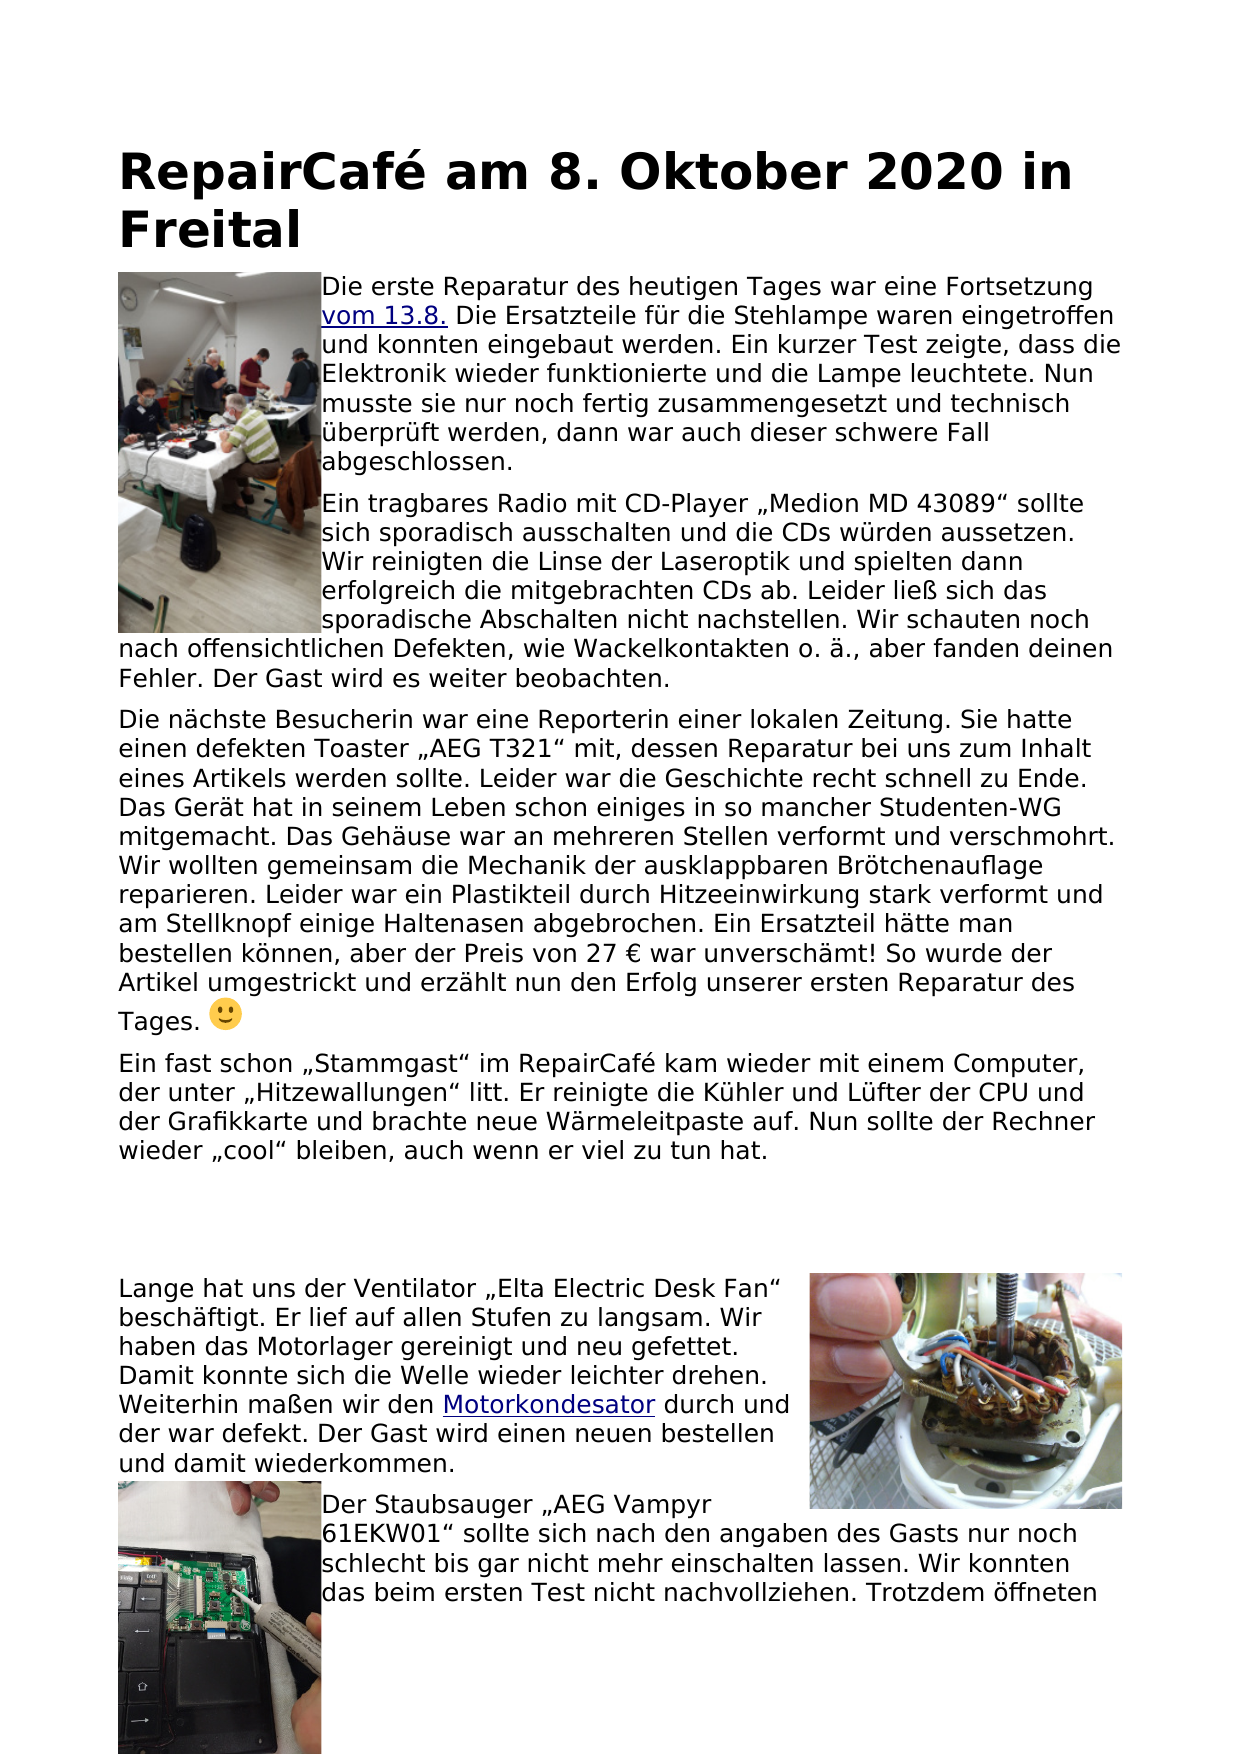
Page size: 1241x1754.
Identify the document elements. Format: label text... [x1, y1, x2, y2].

text Lange hat uns der Ventilator „Elta Electric Desk Fan“ beschäftigt. Er lief auf allen Stufen zu langsam. Wir haben das Motorlager gereinigt und neu gefettet. Damit konnte sich die Welle wieder leichter drehen. Weiterhin maßen wir den Motorkondesator durch und der war defekt. Der Gast wird einen neuen bestellen und damit wiederkommen. [118, 1274, 809, 1478]
picture [118, 1481, 322, 1754]
text Ein tragbares Radio mit CD-Player „Medion MD 43089“ sollte sich sporadisch ausschalten und die CDs würden aussetzen. Wir reinigten die Linse der Laseroptik und spielten dann erfolgreich die mitgebrachten CDs ab. Leider ließ sich das sporadische Abschalten nicht nachstellen. Wir schauten noch nach offensichtlichen Defekten, wie Wackelkontakten o. ä., aber fanden deinen Fehler. Der Gast wird es weiter beobachten. [118, 489, 1122, 693]
text Der Staubsauger „AEG Vampyr 61EKW01“ sollte sich nach den angaben des Gasts nur noch schlecht bis gar nicht mehr einschalten lassen. Wir konnten das beim ersten Test nicht nachvollziehen. Trotzdem öffneten [322, 1491, 1122, 1607]
text Die erste Reparatur des heutigen Tages war eine Fortsetzung vom 13.8. Die Ersatzteile für die Stehlampe waren eingetroffen und konnten eingebaut werden. Ein kurzer Test zeigte, dass die Elektronik wieder funktionierte und die Lampe leuchtete. Nun musste sie nur noch fertig zusammengesetzt und technisch überprüft werden, dann war auch dieser schwere Fall abgeschlossen. [322, 272, 1122, 476]
text Die nächste Besucherin war eine Reporterin einer lokalen Zeitung. Sie hatte einen defekten Toaster „AEG T321“ mit, dessen Reparatur bei uns zum Inhalt eines Artikels werden sollte. Leider war die Geschichte recht schnell zu Ende. Das Gerät hat in seinem Leben schon einiges in so mancher Studenten-WG mitgemacht. Das Gehäuse war an mehreren Stellen verformt und verschmohrt. Wir wollten gemeinsam die Mechanik der ausklappbaren Brötchenauflage reparieren. Leider war ein Plastikteil durch Hitzeeinwirkung stark verformt und am Stellknopf einige Haltenasen abgebrochen. Ein Ersatzteil hätte man bestellen können, aber der Preis von 27 € war unverschämt! So wurde der Artikel umgestrickt und erzählt nun den Erfolg unserer ersten Reparatur des Tages. [118, 705, 1122, 1036]
subtitle RepairCafé am 8. Oktober 2020 in Freital [118, 143, 1122, 259]
text Ein fast schon „Stammgast“ im RepairCafé kam wieder mit einem Computer, der unter „Hitzewallungen“ litt. Er reinigte die Kühler und Lüfter der CPU und der Grafikkarte und brachte neue Wärmeleitpaste auf. Nun sollte der Rechner wieder „cool“ bleiben, auch wenn er viel zu tun hat. [118, 1049, 1122, 1166]
picture [118, 272, 322, 633]
picture [809, 1273, 1123, 1509]
